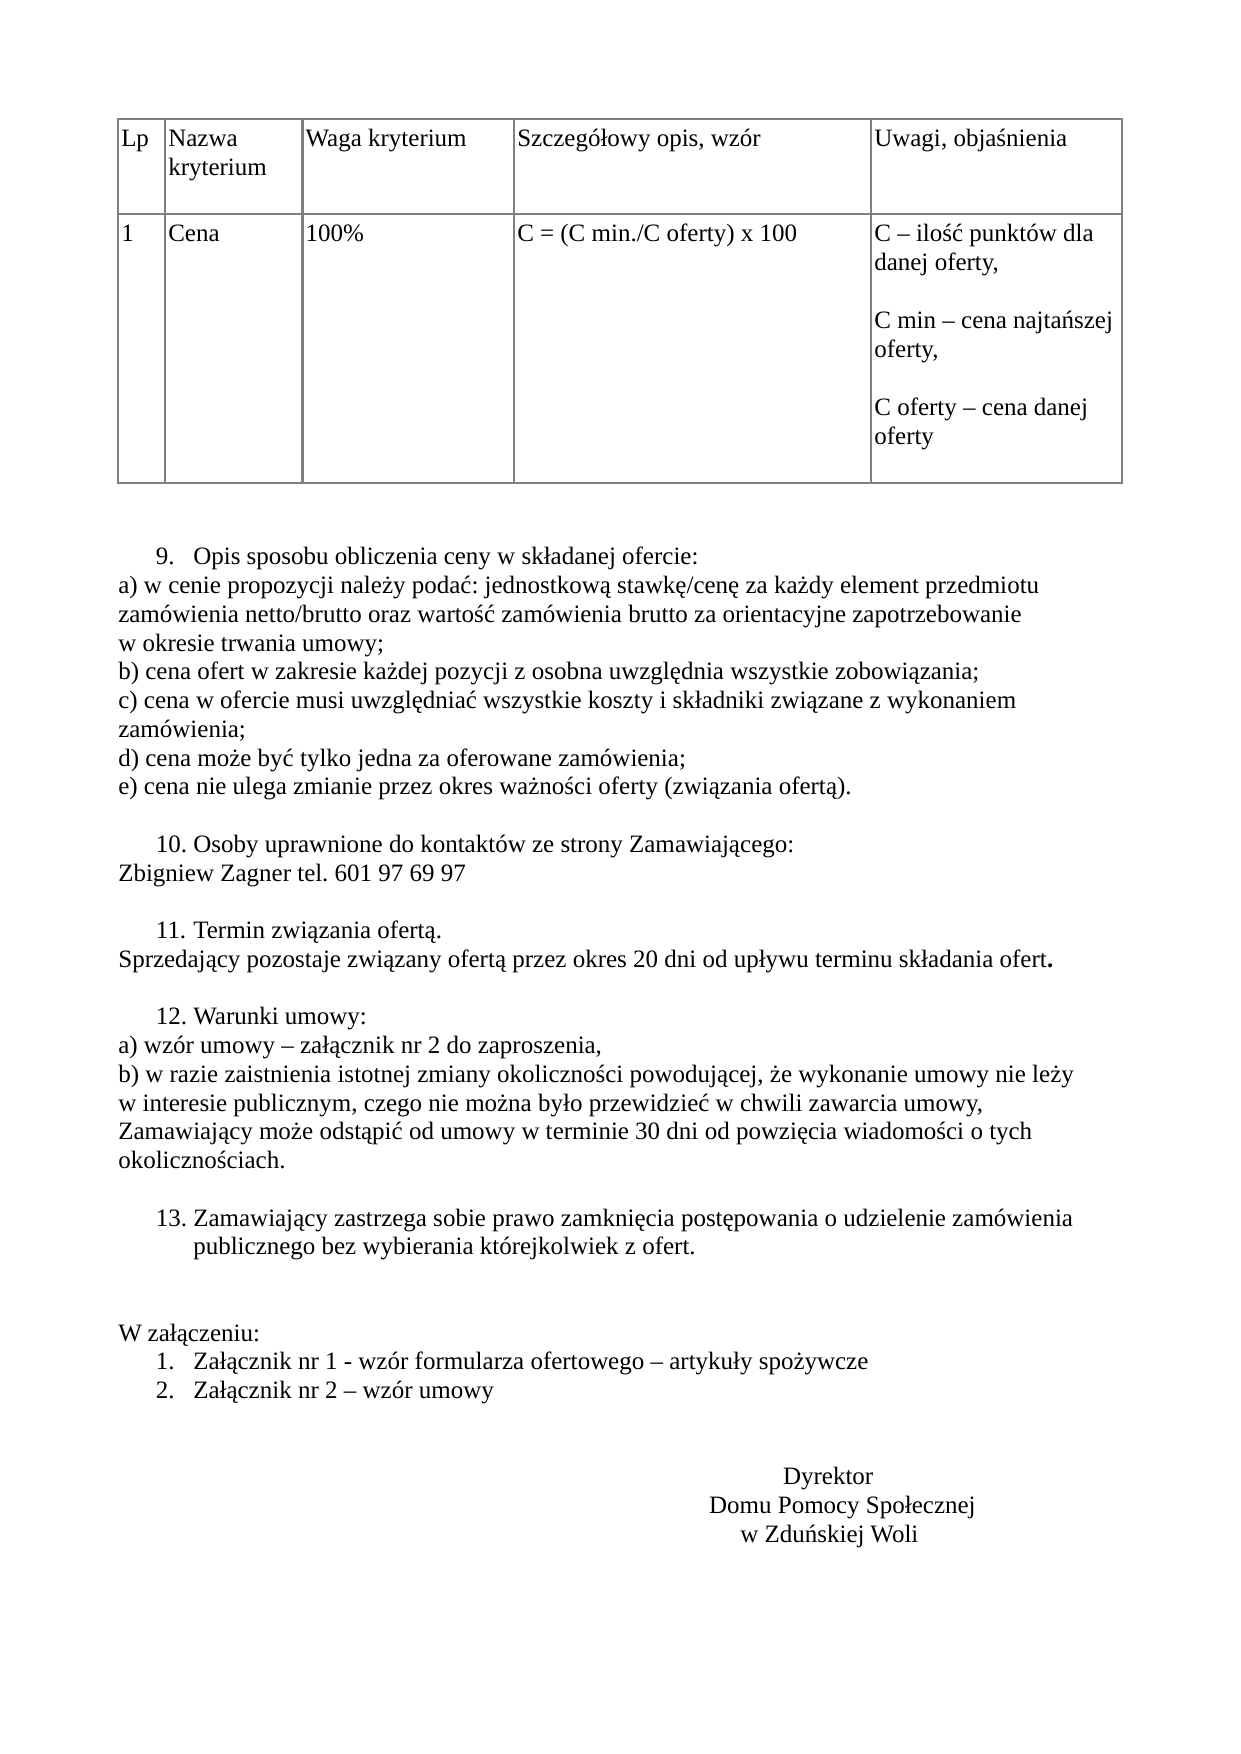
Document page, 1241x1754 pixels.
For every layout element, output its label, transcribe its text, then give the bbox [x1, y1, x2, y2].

table_header Lp [119, 120, 164, 213]
text Domu Pomocy Społecznej [118, 1490, 1122, 1519]
table_cell C – ilość punktów dla danej oferty, C min – cena najtańszej oferty, C oferty – cena danej oferty [872, 215, 1121, 482]
table_cell C = (C min./C oferty) x 100 [515, 215, 870, 482]
text c) cena w ofercie musi uwzględniać wszystkie koszty i składniki związane z wykonaniem zamówienia; [118, 685, 1122, 743]
list Termin związania ofertą. [156, 915, 1122, 944]
table_header Uwagi, objaśnienia [872, 120, 1121, 213]
list Warunki umowy: [156, 1001, 1122, 1030]
text a) wzór umowy – załącznik nr 2 do zaproszenia, [118, 1030, 1122, 1059]
table_header Nazwa kryterium [166, 120, 301, 213]
table_header Waga kryterium [304, 120, 513, 213]
text w Zduńskiej Woli [118, 1519, 1122, 1548]
text Zbigniew Zagner tel. 601 97 69 97 [118, 858, 1122, 886]
text w interesie publicznym, czego nie można było przewidzieć w chwili zawarcia umowy, Zamawiający może odstąpić od umowy w terminie 30 dni od powzięcia wiadomości o tych okolicznościach. [118, 1088, 1122, 1174]
table_header Szczegółowy opis, wzór [515, 120, 870, 213]
text e) cena nie ulega zmianie przez okres ważności oferty (związania ofertą). [118, 771, 1122, 800]
table_cell 100% [304, 215, 513, 482]
text Dyrektor [118, 1461, 1122, 1490]
list Opis sposobu obliczenia ceny w składanej ofercie: [156, 541, 1122, 570]
text b) w razie zaistnienia istotnej zmiany okoliczności powodującej, że wykonanie umowy nie leży [118, 1059, 1122, 1088]
list Zamawiający zastrzega sobie prawo zamknięcia postępowania o udzielenie zamówienia publicznego bez wybierania którejkolwiek z ofert. [156, 1203, 1122, 1260]
list Załącznik nr 2 – wzór umowy [156, 1375, 1122, 1404]
list Załącznik nr 1 - wzór formularza ofertowego – artykuły spożywcze [156, 1346, 1122, 1375]
table_cell Cena [166, 215, 301, 482]
text Sprzedający pozostaje związany ofertą przez okres 20 dni od upływu terminu składania ofert. [118, 944, 1122, 973]
text d) cena może być tylko jedna za oferowane zamówienia; [118, 743, 1122, 771]
text b) cena ofert w zakresie każdej pozycji z osobna uwzględnia wszystkie zobowiązania; [118, 656, 1122, 685]
text W załączeniu: [118, 1318, 1122, 1346]
text a) w cenie propozycji należy podać: jednostkową stawkę/cenę za każdy element przedmiotu zamówienia netto/brutto oraz wartość zamówienia brutto za orientacyjne zapotrzebowanie w okresie trwania umowy; [118, 570, 1122, 656]
list Osoby uprawnione do kontaktów ze strony Zamawiającego: [156, 829, 1122, 858]
table_cell 1 [119, 215, 164, 482]
